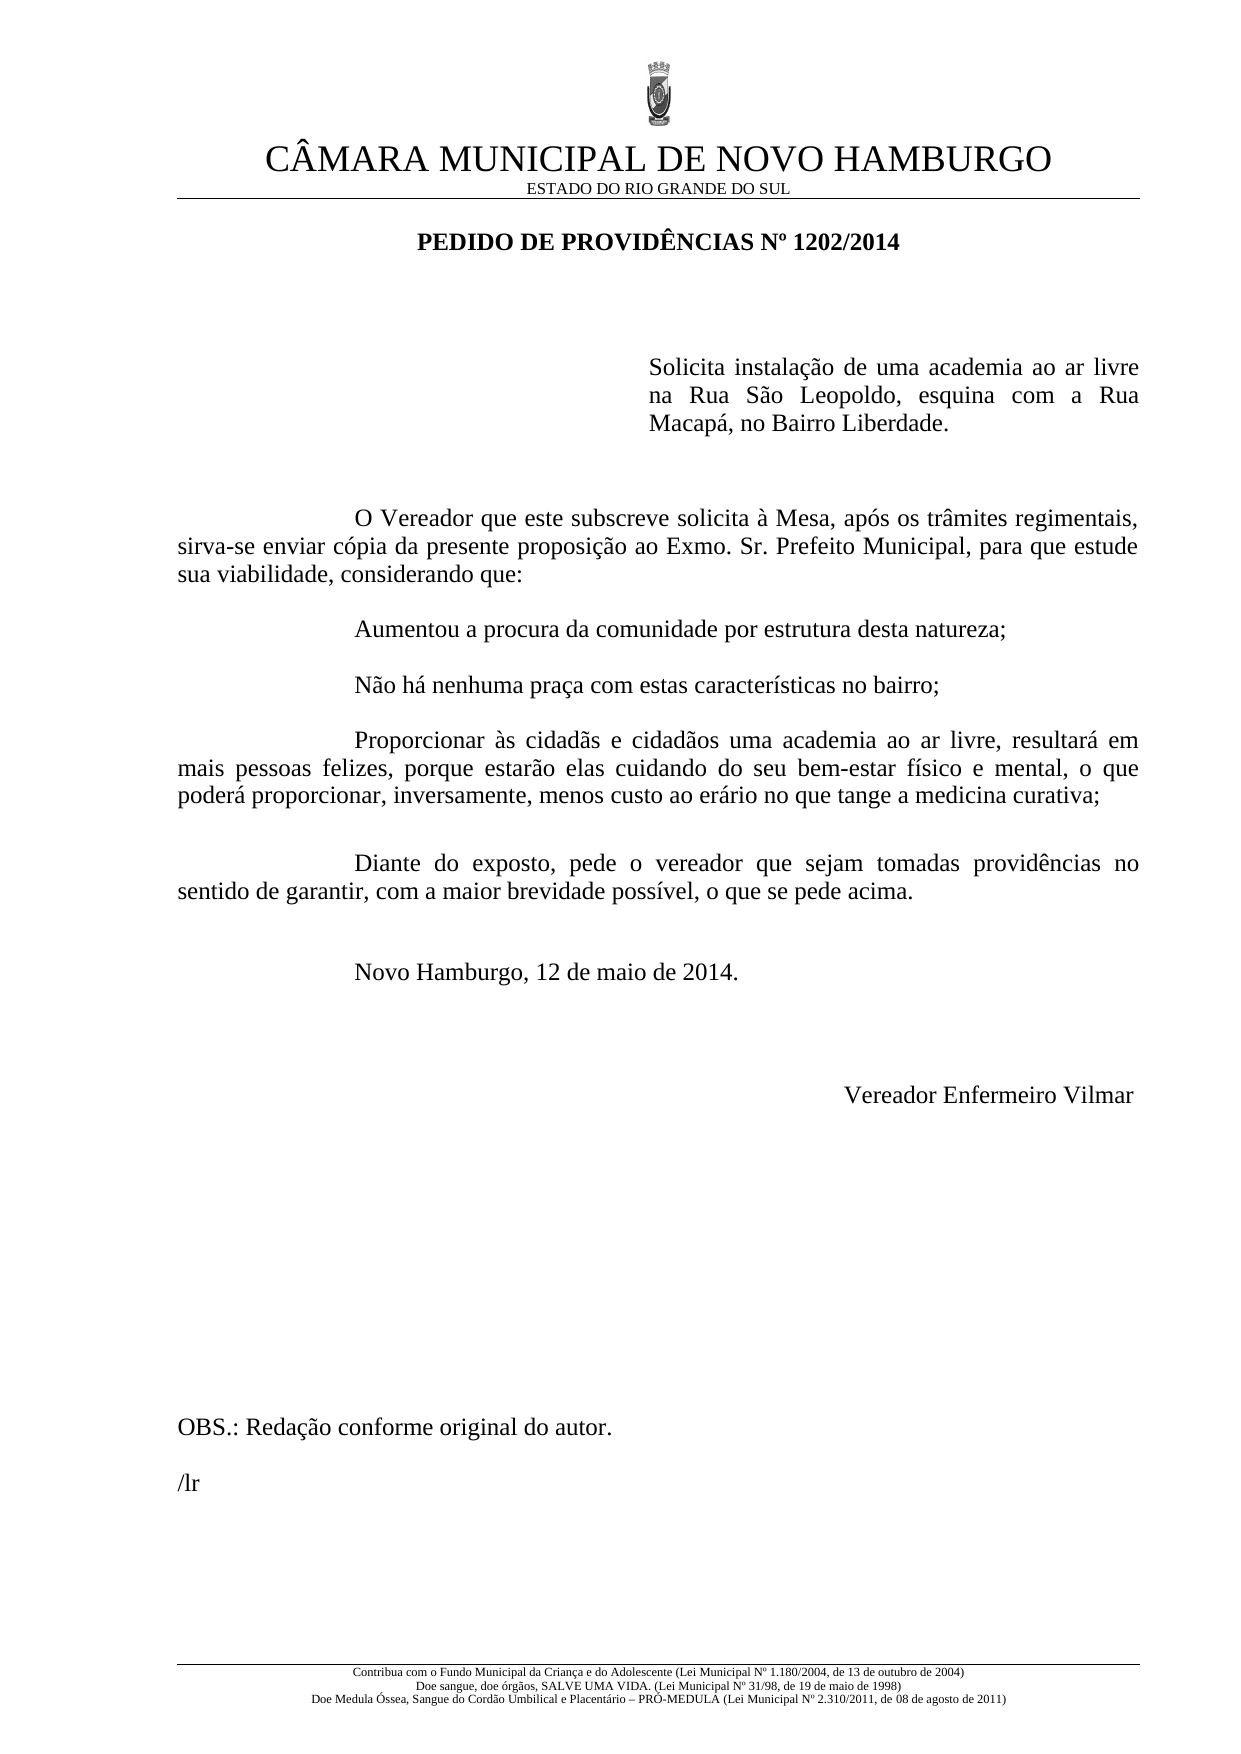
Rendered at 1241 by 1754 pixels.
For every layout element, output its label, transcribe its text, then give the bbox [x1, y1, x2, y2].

text O Vereador que este subscreve solicita à Mesa, após os trâmites regimentais, sirva-se enviar cópia da presente proposição ao Exmo. Sr. Prefeito Municipal, para que estude sua viabilidade, considerando que: [177, 504, 1140, 588]
text Proporcionar às cidadãs e cidadãos uma academia ao ar livre, resultará em mais pessoas felizes, porque estarão elas cuidando do seu bem-estar físico e mental, o que poderá proporcionar, inversamente, menos custo ao erário no que tange a medicina curativa; [177, 726, 1140, 809]
text Aumentou a procura da comunidade por estrutura desta natureza; [177, 615, 1140, 643]
text PEDIDO DE PROVIDÊNCIAS Nº 1202/2014 [177, 228, 1140, 256]
text Não há nenhuma praça com estas características no bairro; [177, 671, 1140, 698]
text Novo Hamburgo, 12 de maio de 2014. [177, 958, 1140, 985]
text Vereador Enfermeiro Vilmar [177, 1081, 1140, 1109]
text Solicita instalação de uma academia ao ar livre na Rua São Leopoldo, esquina com a Rua Macapá, no Bairro Liberdade. [649, 353, 1140, 437]
text Diante do exposto, pede o vereador que sejam tomadas providências no sentido de garantir, com a maior brevidade possível, o que se pede acima. [177, 849, 1140, 905]
text OBS.: Redação conforme original do autor. [177, 1413, 1140, 1441]
text /lr [177, 1469, 1140, 1497]
